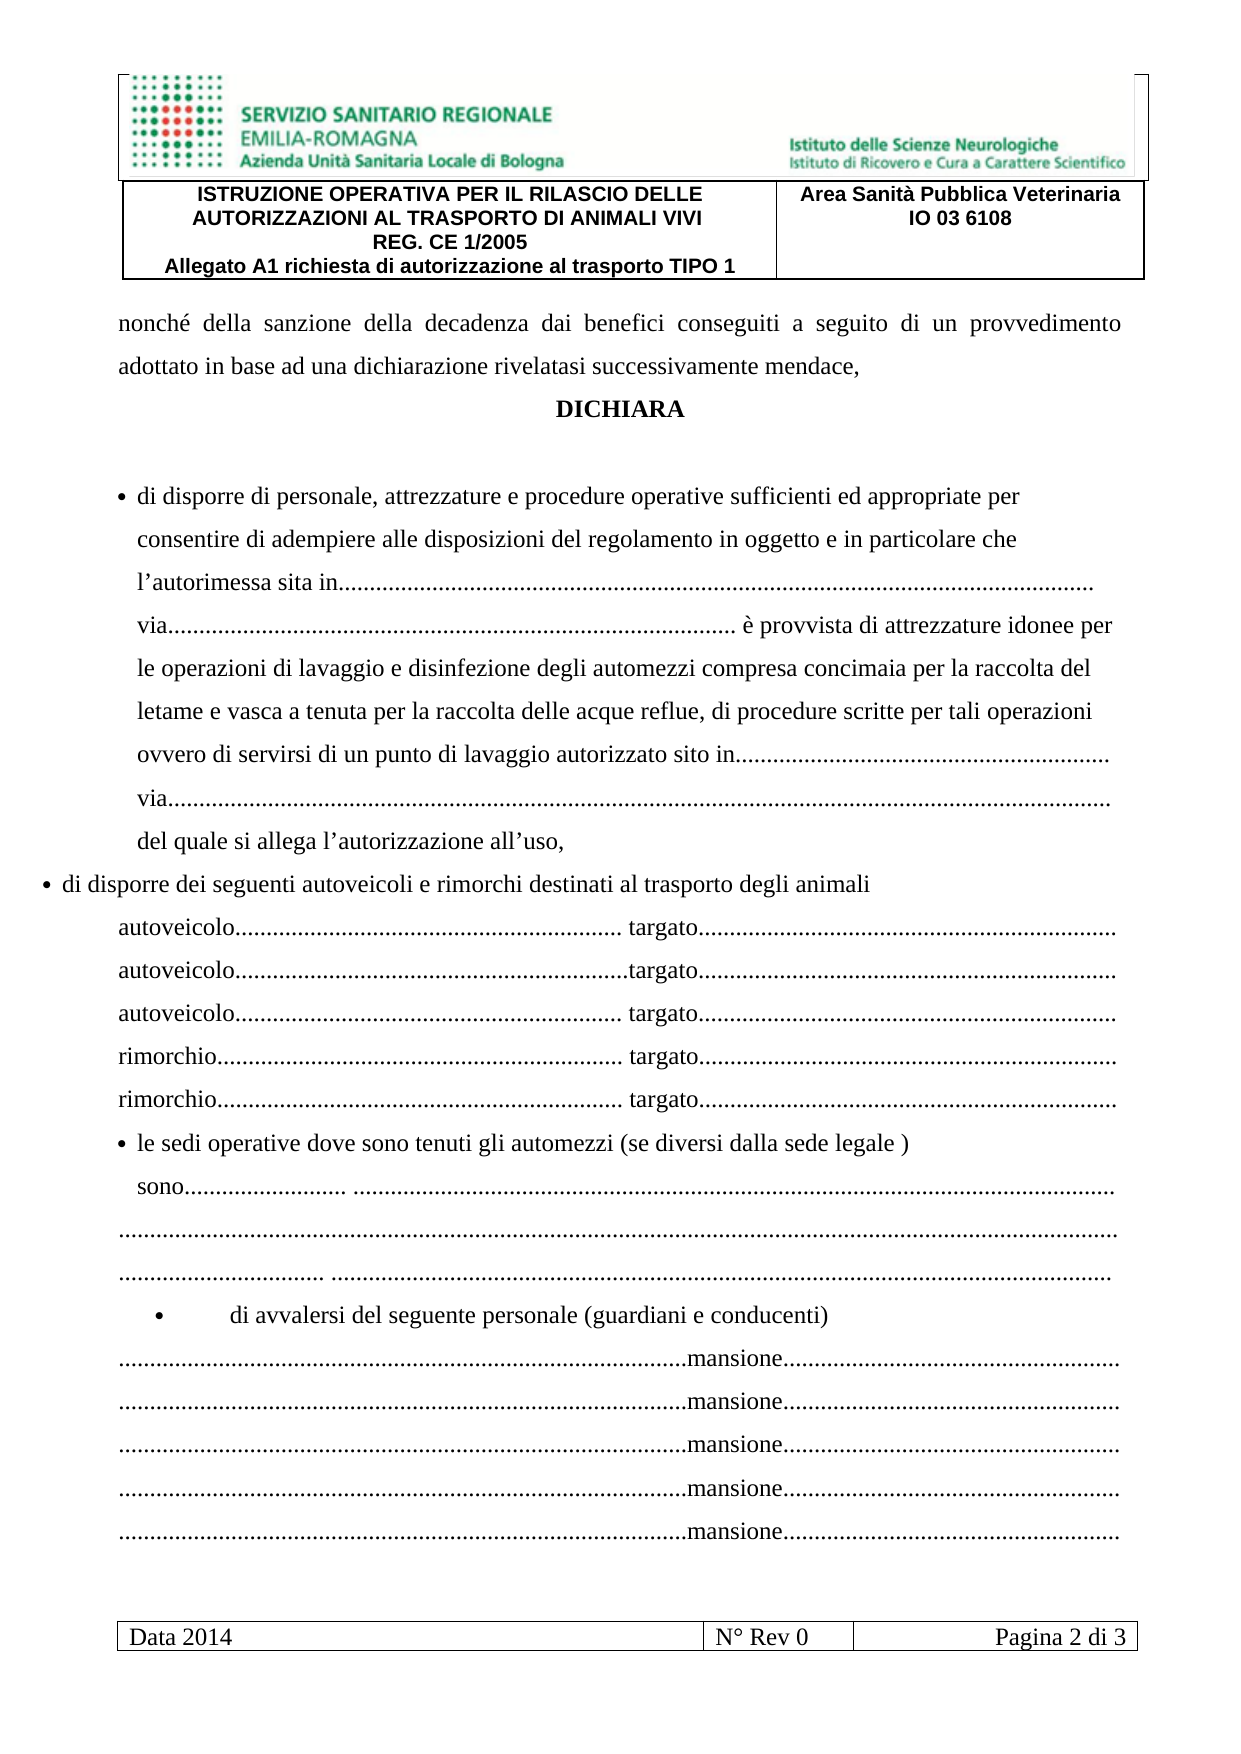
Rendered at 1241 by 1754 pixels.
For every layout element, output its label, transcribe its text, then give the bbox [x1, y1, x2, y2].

text ................................................................................................................................................................................................. ............................................................................................................................. [118, 1214, 1122, 1286]
text ...........................................................................................mansione...................................................... [118, 1386, 1122, 1415]
text via....................................................................................................................................................... [118, 783, 1122, 811]
text rimorchio................................................................. targato................................................................... [118, 1041, 1122, 1070]
text autoveicolo...............................................................targato................................................................... [118, 955, 1122, 984]
list di disporre di personale, attrezzature e procedure operative sufficienti ed appropriate per consentire di adempiere alle disposizioni del regolamento in oggetto e in particolare che l’autorimessa sita in......................................................................................................................... [118, 481, 1122, 596]
text DICHIARA [118, 394, 1122, 423]
text rimorchio................................................................. targato................................................................... [118, 1084, 1122, 1113]
text ...........................................................................................mansione...................................................... [118, 1343, 1122, 1372]
list di avvalersi del seguente personale (guardiani e conducenti) [156, 1300, 1122, 1329]
text ...........................................................................................mansione...................................................... [118, 1429, 1122, 1458]
text autoveicolo.............................................................. targato................................................................... [118, 998, 1122, 1027]
text del quale si allega l’autorizzazione all’uso, [118, 826, 1122, 854]
picture [129, 74, 1138, 180]
text autoveicolo.............................................................. targato................................................................... [118, 912, 1122, 941]
text nonché della sanzione della decadenza dai benefici conseguiti a seguito di un provvedimento adottato in base ad una dichiarazione rivelatasi successivamente mendace, [118, 308, 1122, 380]
list le sedi operative dove sono tenuti gli automezzi (se diversi dalla sede legale ) sono.......................... .......................................................................................................................... [118, 1128, 1122, 1199]
list di disporre dei seguenti autoveicoli e rimorchi destinati al trasporto degli animali [43, 869, 1122, 898]
text ...........................................................................................mansione...................................................... [118, 1473, 1122, 1501]
text ...........................................................................................mansione...................................................... [118, 1516, 1122, 1544]
text via........................................................................................... è provvista di attrezzature idonee per le operazioni di lavaggio e disinfezione degli automezzi compresa concimaia per la raccolta del letame e vasca a tenuta per la raccolta delle acque reflue, di procedure scritte per tali operazioni ovvero di servirsi di un punto di lavaggio autorizzato sito in............................................................ [118, 610, 1122, 768]
